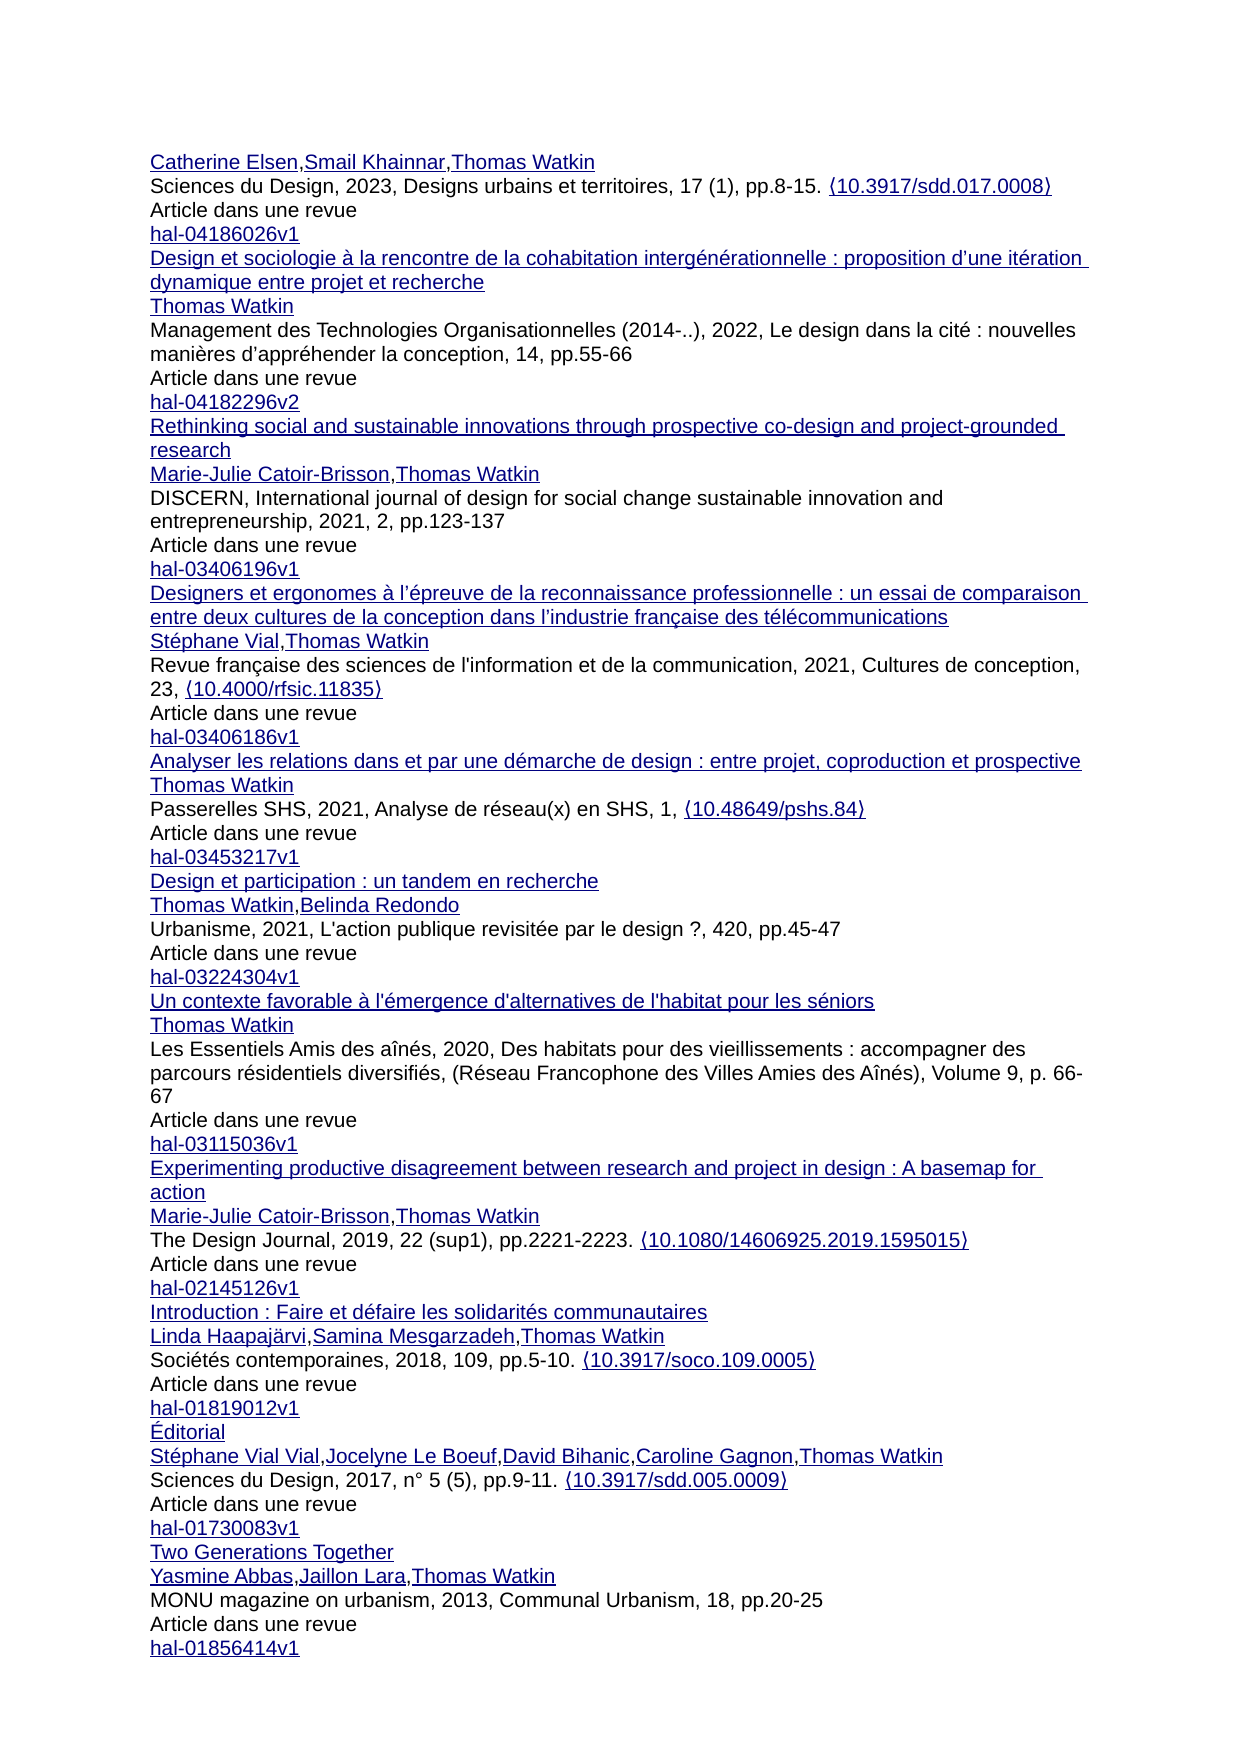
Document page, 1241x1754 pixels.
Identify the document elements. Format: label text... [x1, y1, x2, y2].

table_cell Experimenting productive disagreement between research and project in design : A basemap for action Marie-Julie Catoir-Brisson,Thomas Watkin The Design Journal, 2019, 22 (sup1), pp.2221-2223. ⟨10.1080/14606925.2019.1595015⟩ Article dans une revue hal-02145126v1 [150, 1156, 1090, 1300]
table_cell Rethinking social and sustainable innovations through prospective co-design and project-grounded research Marie-Julie Catoir-Brisson,Thomas Watkin DISCERN, International journal of design for social change sustainable innovation and entrepreneurship, 2021, 2, pp.123-137 Article dans une revue hal-03406196v1 [150, 414, 1090, 581]
table_cell Analyser les relations dans et par une démarche de design : entre projet, coproduction et prospective Thomas Watkin Passerelles SHS, 2021, Analyse de réseau(x) en SHS, 1, ⟨10.48649/pshs.84⟩ Article dans une revue hal-03453217v1 [150, 749, 1090, 869]
table_cell Introduction : Faire et défaire les solidarités communautaires Linda Haapajärvi,Samina Mesgarzadeh,Thomas Watkin Sociétés contemporaines, 2018, 109, pp.5-10. ⟨10.3917/soco.109.0005⟩ Article dans une revue hal-01819012v1 [150, 1300, 1090, 1420]
table_cell Design et participation : un tandem en recherche Thomas Watkin,Belinda Redondo Urbanisme, 2021, L'action publique revisitée par le design ?, 420, pp.45-47 Article dans une revue hal-03224304v1 [150, 869, 1090, 988]
table_cell Two Generations Together Yasmine Abbas,Jaillon Lara,Thomas Watkin MONU magazine on urbanism, 2013, Communal Urbanism, 18, pp.20-25 Article dans une revue hal-01856414v1 [150, 1540, 1090, 1659]
table_cell Catherine Elsen,Smail Khainnar,Thomas Watkin Sciences du Design, 2023, Designs urbains et territoires, 17 (1), pp.8-15. ⟨10.3917/sdd.017.0008⟩ Article dans une revue hal-04186026v1 [150, 150, 1090, 246]
table_cell Un contexte favorable à l'émergence d'alternatives de l'habitat pour les séniors Thomas Watkin Les Essentiels Amis des aînés, 2020, Des habitats pour des vieillissements : accompagner des parcours résidentiels diversifiés, (Réseau Francophone des Villes Amies des Aînés), Volume 9, p. 66-67 Article dans une revue hal-03115036v1 [150, 989, 1090, 1156]
table_cell Éditorial Stéphane Vial Vial,Jocelyne Le Boeuf,David Bihanic,Caroline Gagnon,Thomas Watkin Sciences du Design, 2017, n° 5 (5), pp.9-11. ⟨10.3917/sdd.005.0009⟩ Article dans une revue hal-01730083v1 [150, 1420, 1090, 1539]
table_cell Design et sociologie à la rencontre de la cohabitation intergénérationnelle : proposition d’une itération dynamique entre projet et recherche Thomas Watkin Management des Technologies Organisationnelles (2014-..), 2022, Le design dans la cité : nouvelles manières d’appréhender la conception, 14, pp.55-66 Article dans une revue hal-04182296v2 [150, 246, 1090, 413]
table_cell Designers et ergonomes à l’épreuve de la reconnaissance professionnelle : un essai de comparaison entre deux cultures de la conception dans l’industrie française des télécommunications Stéphane Vial,Thomas Watkin Revue française des sciences de l'information et de la communication, 2021, Cultures de conception, 23, ⟨10.4000/rfsic.11835⟩ Article dans une revue hal-03406186v1 [150, 581, 1090, 749]
